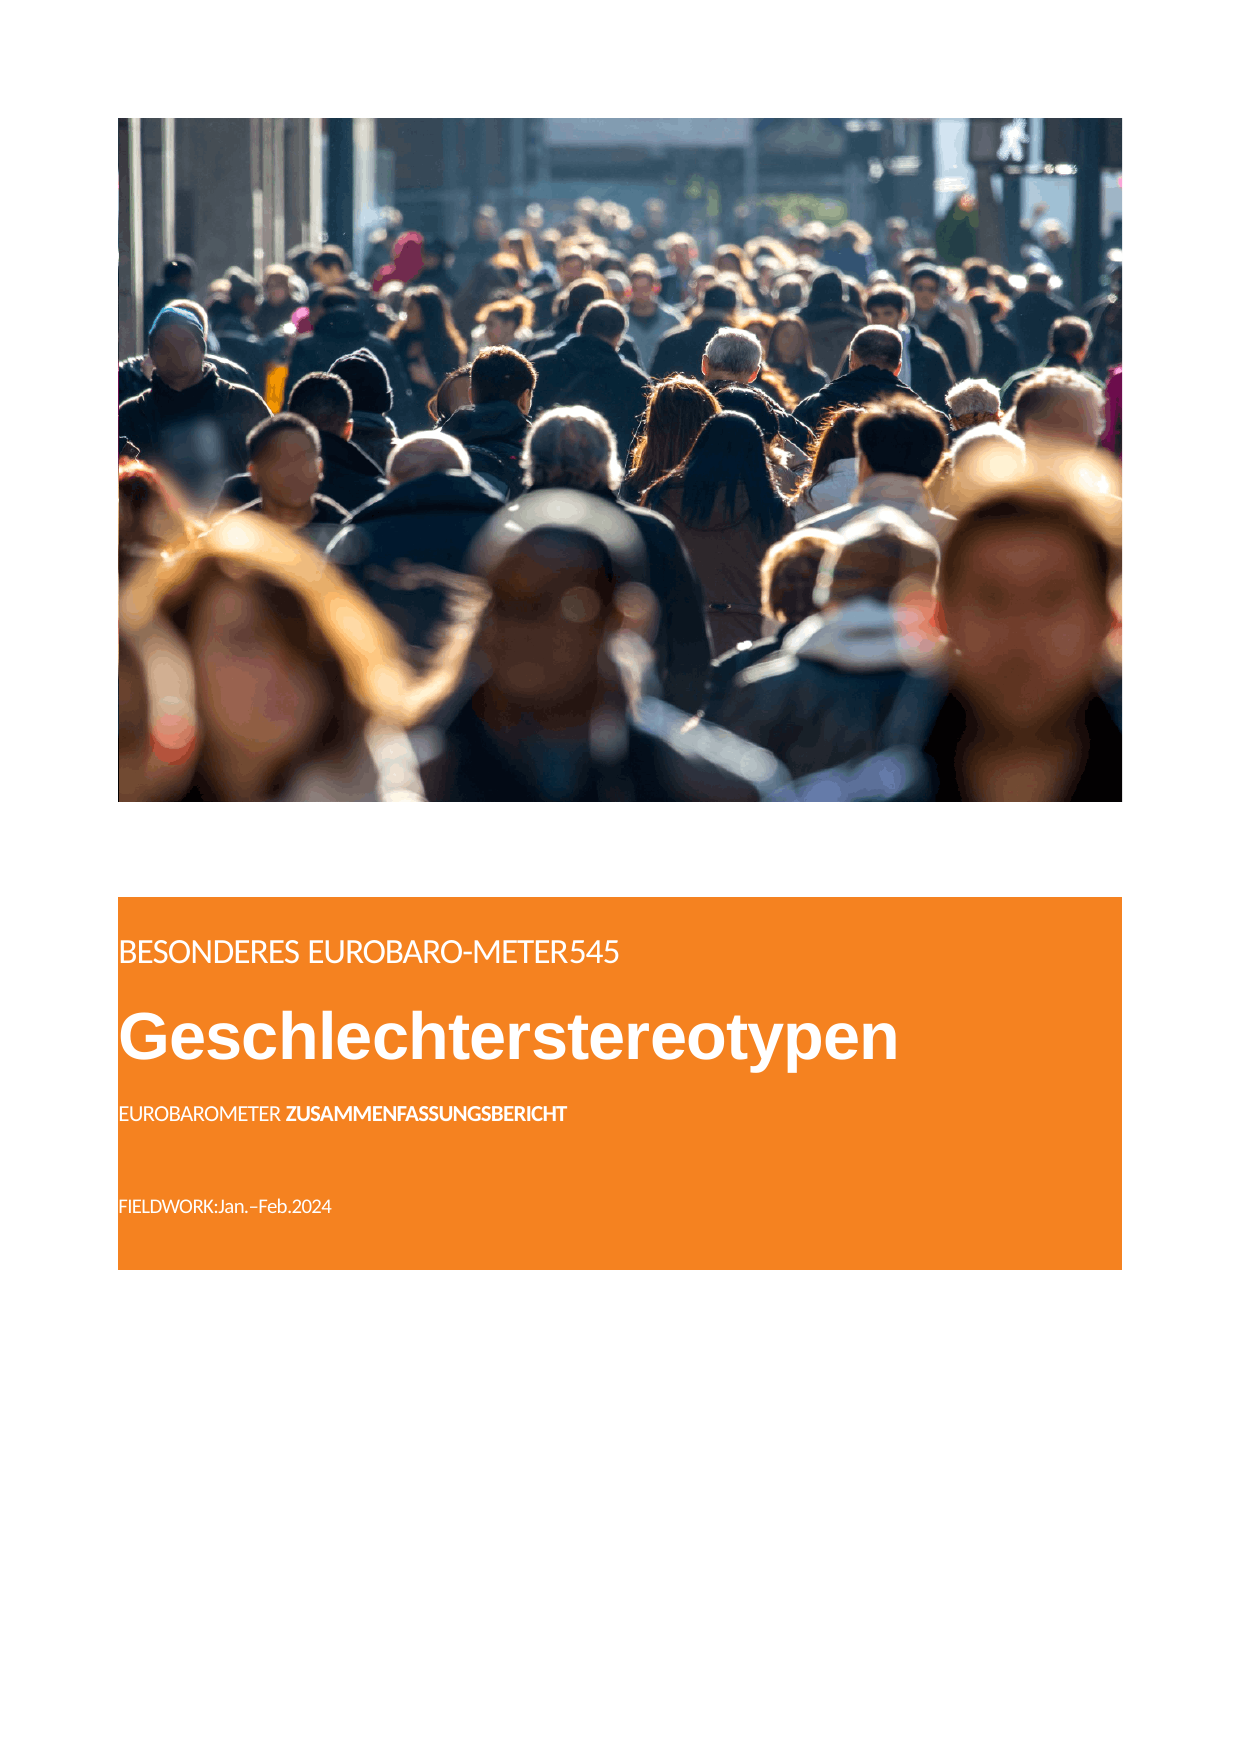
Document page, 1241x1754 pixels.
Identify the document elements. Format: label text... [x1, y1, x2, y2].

picture [118, 118, 1123, 802]
text BESONDERES EUROBARO-METER545 [118, 897, 1122, 980]
text Geschlechterstereotypen [118, 993, 1122, 1076]
text EUROBAROMETER ZUSAMMENFASSUNGSBERICHT [118, 1091, 1122, 1129]
text FIELDWORK:Jan.–Feb.2024 [118, 1136, 1122, 1233]
